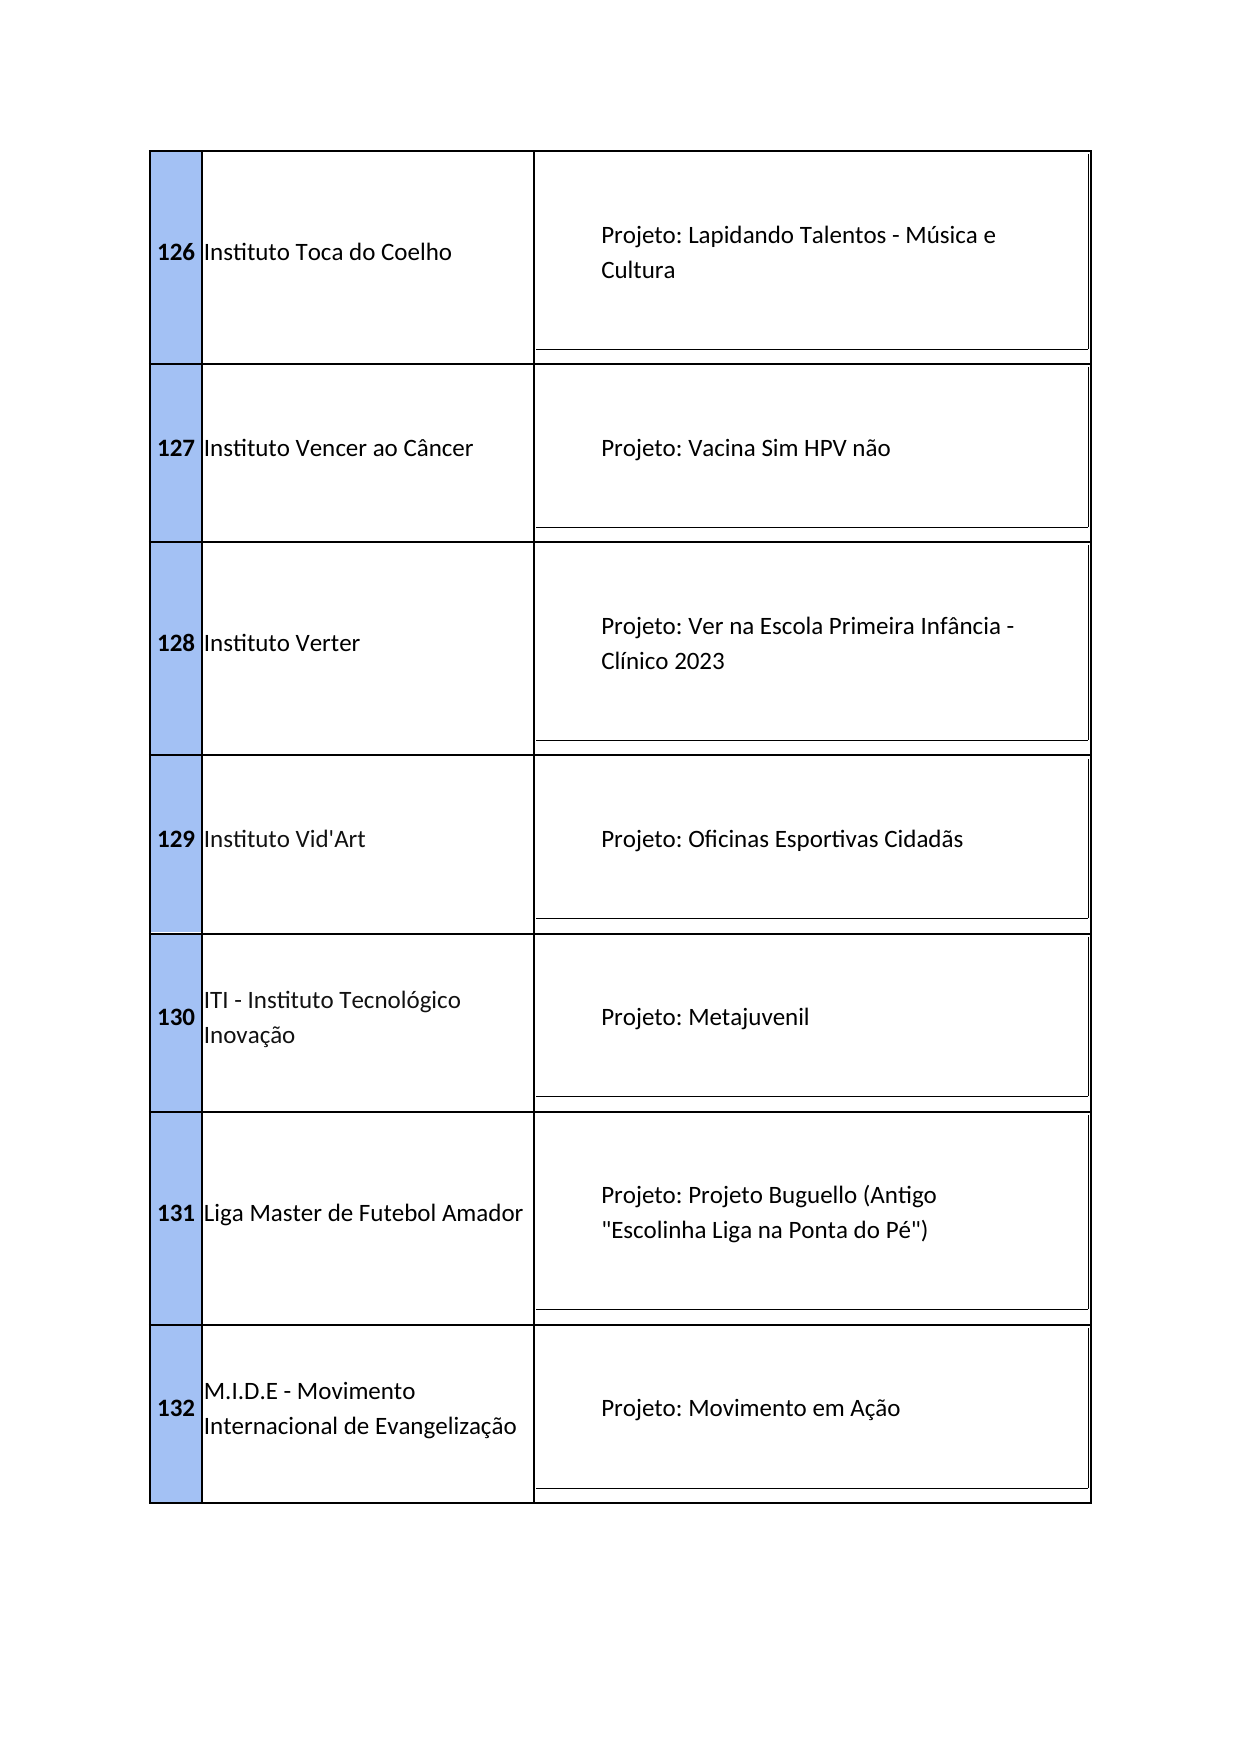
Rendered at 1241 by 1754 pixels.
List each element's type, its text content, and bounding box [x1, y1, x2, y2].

table_cell Projeto: Ver na Escola Primeira Infância - Clínico 2023 [535, 543, 1090, 754]
table_cell Instituto Vid'Art [203, 756, 533, 932]
table_cell 127 [151, 365, 201, 541]
table_cell Liga Master de Futebol Amador [203, 1113, 533, 1324]
table_cell Projeto: Metajuvenil [535, 935, 1090, 1111]
table_cell 129 [151, 756, 201, 932]
table_cell Instituto Vencer ao Câncer [203, 365, 533, 541]
table_cell 128 [151, 543, 201, 754]
table_cell 131 [151, 1113, 201, 1324]
table_cell 130 [151, 935, 201, 1111]
table_cell ITI - Instituto Tecnológico Inovação [203, 935, 533, 1111]
table_cell Projeto: Vacina Sim HPV não [535, 365, 1090, 541]
table_cell M.I.D.E - Movimento Internacional de Evangelização [203, 1326, 533, 1502]
table_cell Projeto: Oficinas Esportivas Cidadãs [535, 756, 1090, 932]
table_cell Instituto Toca do Coelho [203, 152, 533, 363]
table_cell Projeto: Lapidando Talentos - Música e Cultura [535, 152, 1090, 363]
table_cell Instituto Verter [203, 543, 533, 754]
table_cell 126 [151, 152, 201, 363]
table_cell 132 [151, 1326, 201, 1502]
table_cell Projeto: Projeto Buguello (Antigo "Escolinha Liga na Ponta do Pé") [535, 1113, 1090, 1324]
table_cell Projeto: Movimento em Ação [535, 1326, 1090, 1502]
